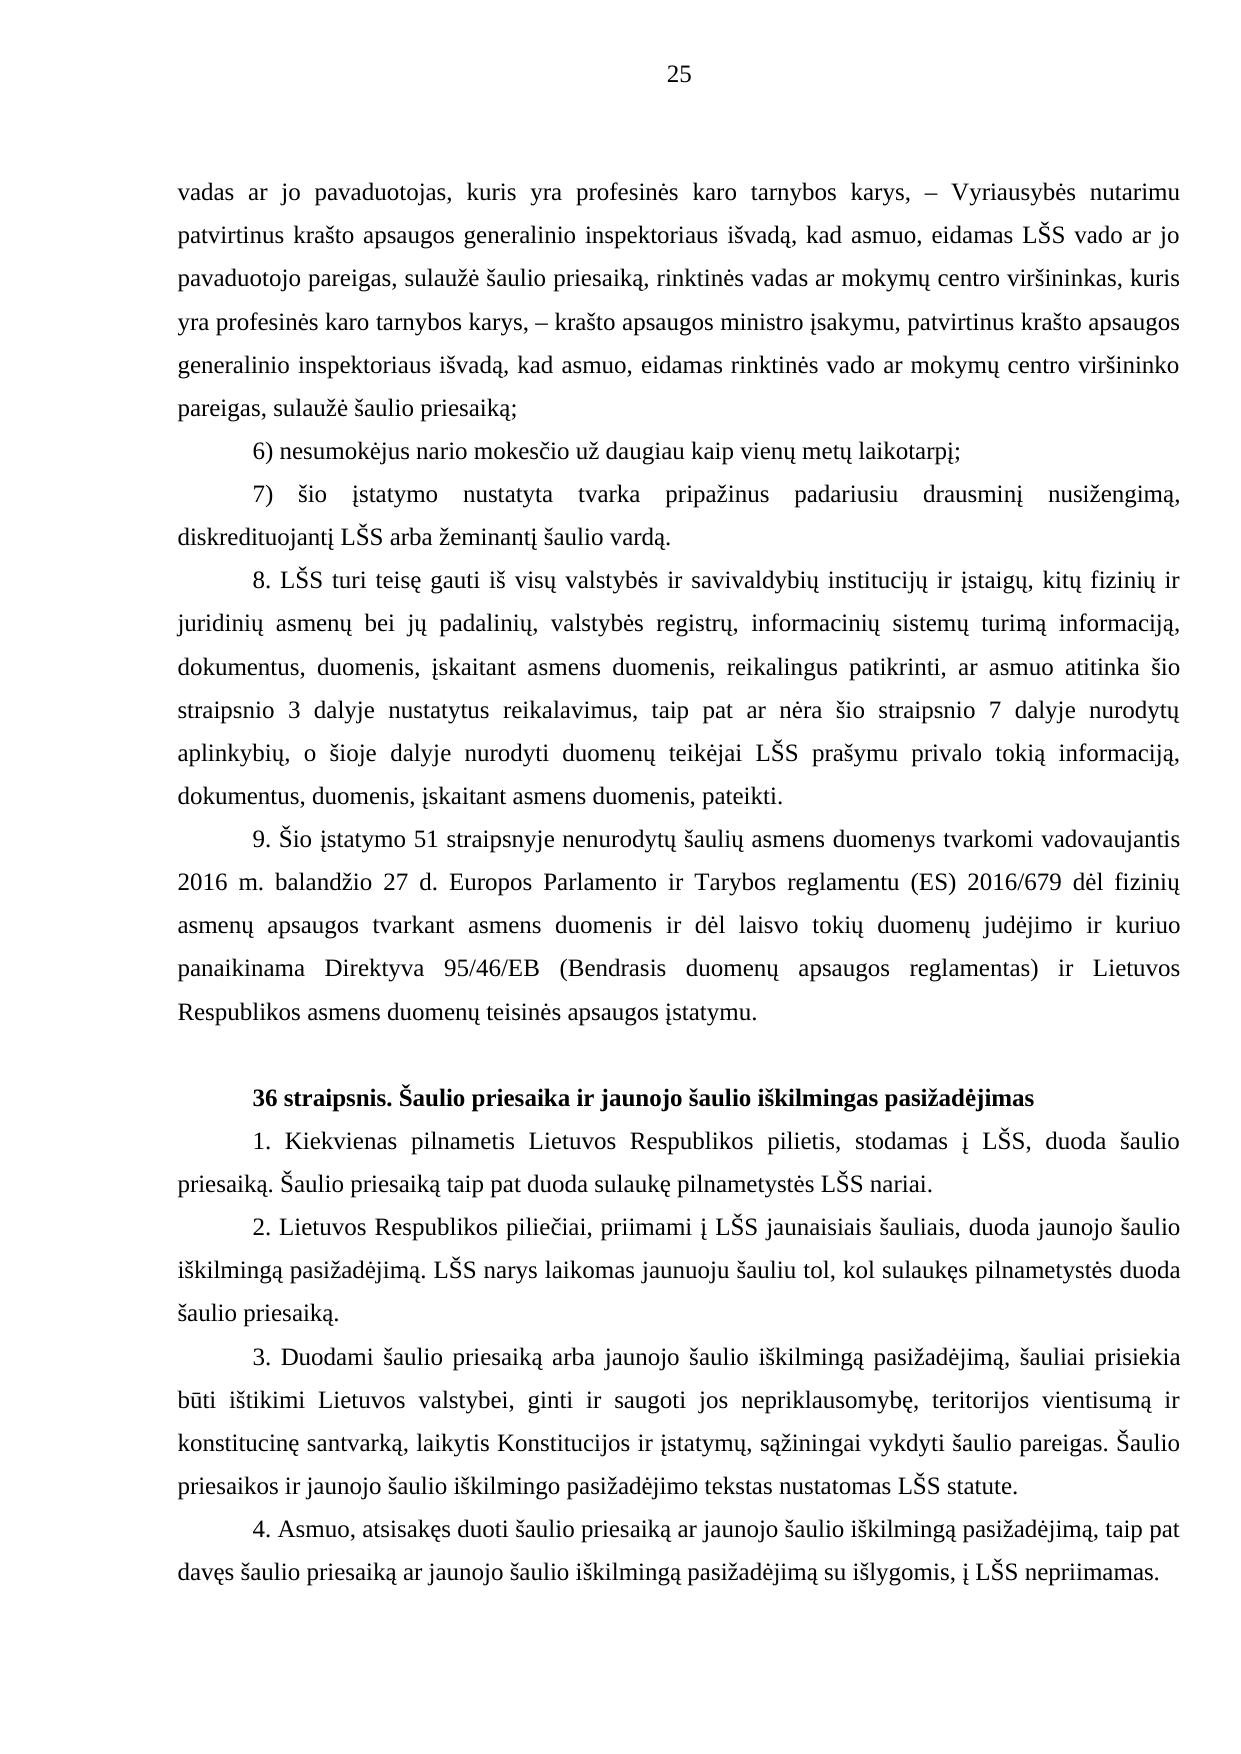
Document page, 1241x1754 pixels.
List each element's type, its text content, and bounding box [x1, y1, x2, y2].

text vadas ar jo pavaduotojas, kuris yra profesinės karo tarnybos karys, – Vyriausybės nutarimu patvirtinus krašto apsaugos generalinio inspektoriaus išvadą, kad asmuo, eidamas LŠS vado ar jo pavaduotojo pareigas, sulaužė šaulio priesaiką, rinktinės vadas ar mokymų centro viršininkas, kuris yra profesinės karo tarnybos karys, – krašto apsaugos ministro įsakymu, patvirtinus krašto apsaugos generalinio inspektoriaus išvadą, kad asmuo, eidamas rinktinės vado ar mokymų centro viršininko pareigas, sulaužė šaulio priesaiką; [177, 177, 1181, 422]
text 1. Kiekvienas pilnametis Lietuvos Respublikos pilietis, stodamas į LŠS, duoda šaulio priesaiką. Šaulio priesaiką taip pat duoda sulaukę pilnametystės LŠS nariai. [177, 1126, 1181, 1198]
text 36 straipsnis. Šaulio priesaika ir jaunojo šaulio iškilmingas pasižadėjimas [177, 1083, 1181, 1112]
text 7) šio įstatymo nustatyta tvarka pripažinus padariusiu drausminį nusižengimą, diskredituojantį LŠS arba žeminantį šaulio vardą. [177, 479, 1181, 551]
text 8. LŠS turi teisę gauti iš visų valstybės ir savivaldybių institucijų ir įstaigų, kitų fizinių ir juridinių asmenų bei jų padalinių, valstybės registrų, informacinių sistemų turimą informaciją, dokumentus, duomenis, įskaitant asmens duomenis, reikalingus patikrinti, ar asmuo atitinka šio straipsnio 3 dalyje nustatytus reikalavimus, taip pat ar nėra šio straipsnio 7 dalyje nurodytų aplinkybių, o šioje dalyje nurodyti duomenų teikėjai LŠS prašymu privalo tokią informaciją, dokumentus, duomenis, įskaitant asmens duomenis, pateikti. [177, 565, 1181, 810]
text 9. Šio įstatymo 51 straipsnyje nenurodytų šaulių asmens duomenys tvarkomi vadovaujantis 2016 m. balandžio 27 d. Europos Parlamento ir Tarybos reglamentu (ES) 2016/679 dėl fizinių asmenų apsaugos tvarkant asmens duomenis ir dėl laisvo tokių duomenų judėjimo ir kuriuo panaikinama Direktyva 95/46/EB (Bendrasis duomenų apsaugos reglamentas) ir Lietuvos Respublikos asmens duomenų teisinės apsaugos įstatymu. [177, 824, 1181, 1025]
text 3. Duodami šaulio priesaiką arba jaunojo šaulio iškilmingą pasižadėjimą, šauliai prisiekia būti ištikimi Lietuvos valstybei, ginti ir saugoti jos nepriklausomybę, teritorijos vientisumą ir konstitucinę santvarką, laikytis Konstitucijos ir įstatymų, sąžiningai vykdyti šaulio pareigas. Šaulio priesaikos ir jaunojo šaulio iškilmingo pasižadėjimo tekstas nustatomas LŠS statute. [177, 1342, 1181, 1500]
text 6) nesumokėjus nario mokesčio už daugiau kaip vienų metų laikotarpį; [177, 436, 1181, 465]
text 4. Asmuo, atsisakęs duoti šaulio priesaiką ar jaunojo šaulio iškilmingą pasižadėjimą, taip pat davęs šaulio priesaiką ar jaunojo šaulio iškilmingą pasižadėjimą su išlygomis, į LŠS nepriimamas. [177, 1514, 1181, 1586]
text 2. Lietuvos Respublikos piliečiai, priimami į LŠS jaunaisiais šauliais, duoda jaunojo šaulio iškilmingą pasižadėjimą. LŠS narys laikomas jaunuoju šauliu tol, kol sulaukęs pilnametystės duoda šaulio priesaiką. [177, 1212, 1181, 1327]
